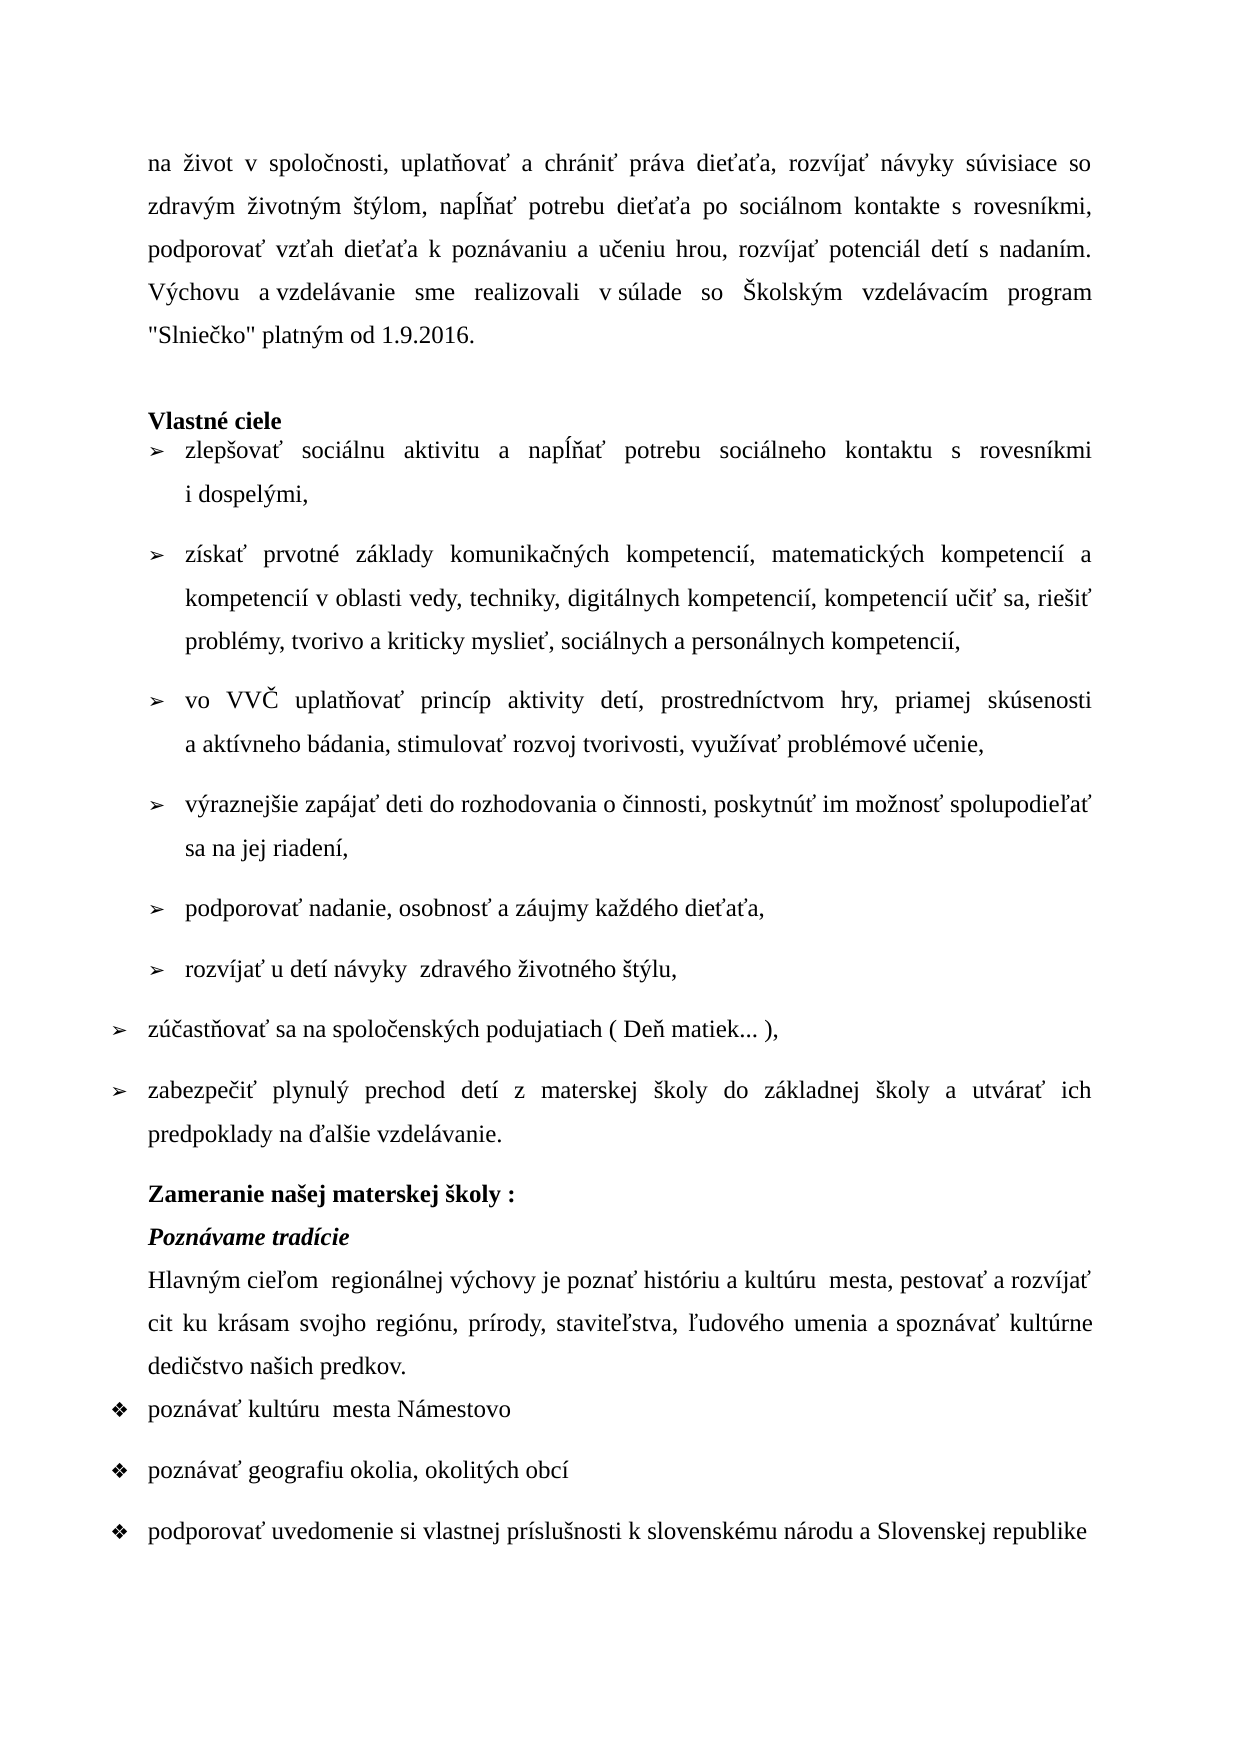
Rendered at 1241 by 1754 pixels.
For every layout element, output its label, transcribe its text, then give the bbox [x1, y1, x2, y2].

text Hlavným cieľom regionálnej výchovy je poznať históriu a kultúru mesta, pestovať a rozvíjať cit ku krásam svojho regiónu, prírody, staviteľstva, ľudového umenia a spoznávať kultúrne dedičstvo našich predkov. [148, 1265, 1093, 1380]
list vo VVČ uplatňovať princíp aktivity detí, prostredníctvom hry, priamej skúsenosti a aktívneho bádania, stimulovať rozvoj tvorivosti, využívať problémové učenie, [148, 686, 1093, 758]
list zlepšovať sociálnu aktivitu a napĺňať potrebu sociálneho kontaktu s rovesníkmi i dospelými, [148, 435, 1093, 508]
list poznávať kultúru mesta Námestovo [110, 1394, 1093, 1424]
text Poznávame tradície [148, 1222, 1093, 1251]
list poznávať geografiu okolia, okolitých obcí [110, 1455, 1093, 1485]
list výraznejšie zapájať deti do rozhodovania o činnosti, poskytnúť im možnosť spolupodieľať sa na jej riadení, [148, 789, 1093, 862]
list rozvíjať u detí návyky zdravého životného štýlu, [148, 954, 1093, 983]
text Vlastné ciele [148, 406, 1093, 435]
list podporovať nadanie, osobnosť a záujmy každého dieťaťa, [148, 893, 1093, 922]
text na život v spoločnosti, uplatňovať a chrániť práva dieťaťa, rozvíjať návyky súvisiace so zdravým životným štýlom, napĺňať potrebu dieťaťa po sociálnom kontakte s rovesníkmi, podporovať vzťah dieťaťa k poznávaniu a učeniu hrou, rozvíjať potenciál detí s nadaním. Výchovu a vzdelávanie sme realizovali v súlade so Školským vzdelávacím program "Slniečko" platným od 1.9.2016. [148, 148, 1093, 349]
list zabezpečiť plynulý prechod detí z materskej školy do základnej školy a utvárať ich predpoklady na ďalšie vzdelávanie. [110, 1075, 1093, 1148]
list zúčastňovať sa na spoločenských podujatiach ( Deň matiek... ), [110, 1014, 1093, 1044]
text Zameranie našej materskej školy : [148, 1179, 1093, 1208]
list získať prvotné základy komunikačných kompetencií, matematických kompetencií a kompetencií v oblasti vedy, techniky, digitálnych kompetencií, kompetencií učiť sa, riešiť problémy, tvorivo a kriticky myslieť, sociálnych a personálnych kompetencií, [148, 539, 1093, 654]
list podporovať uvedomenie si vlastnej príslušnosti k slovenskému národu a Slovenskej republike [110, 1516, 1093, 1546]
